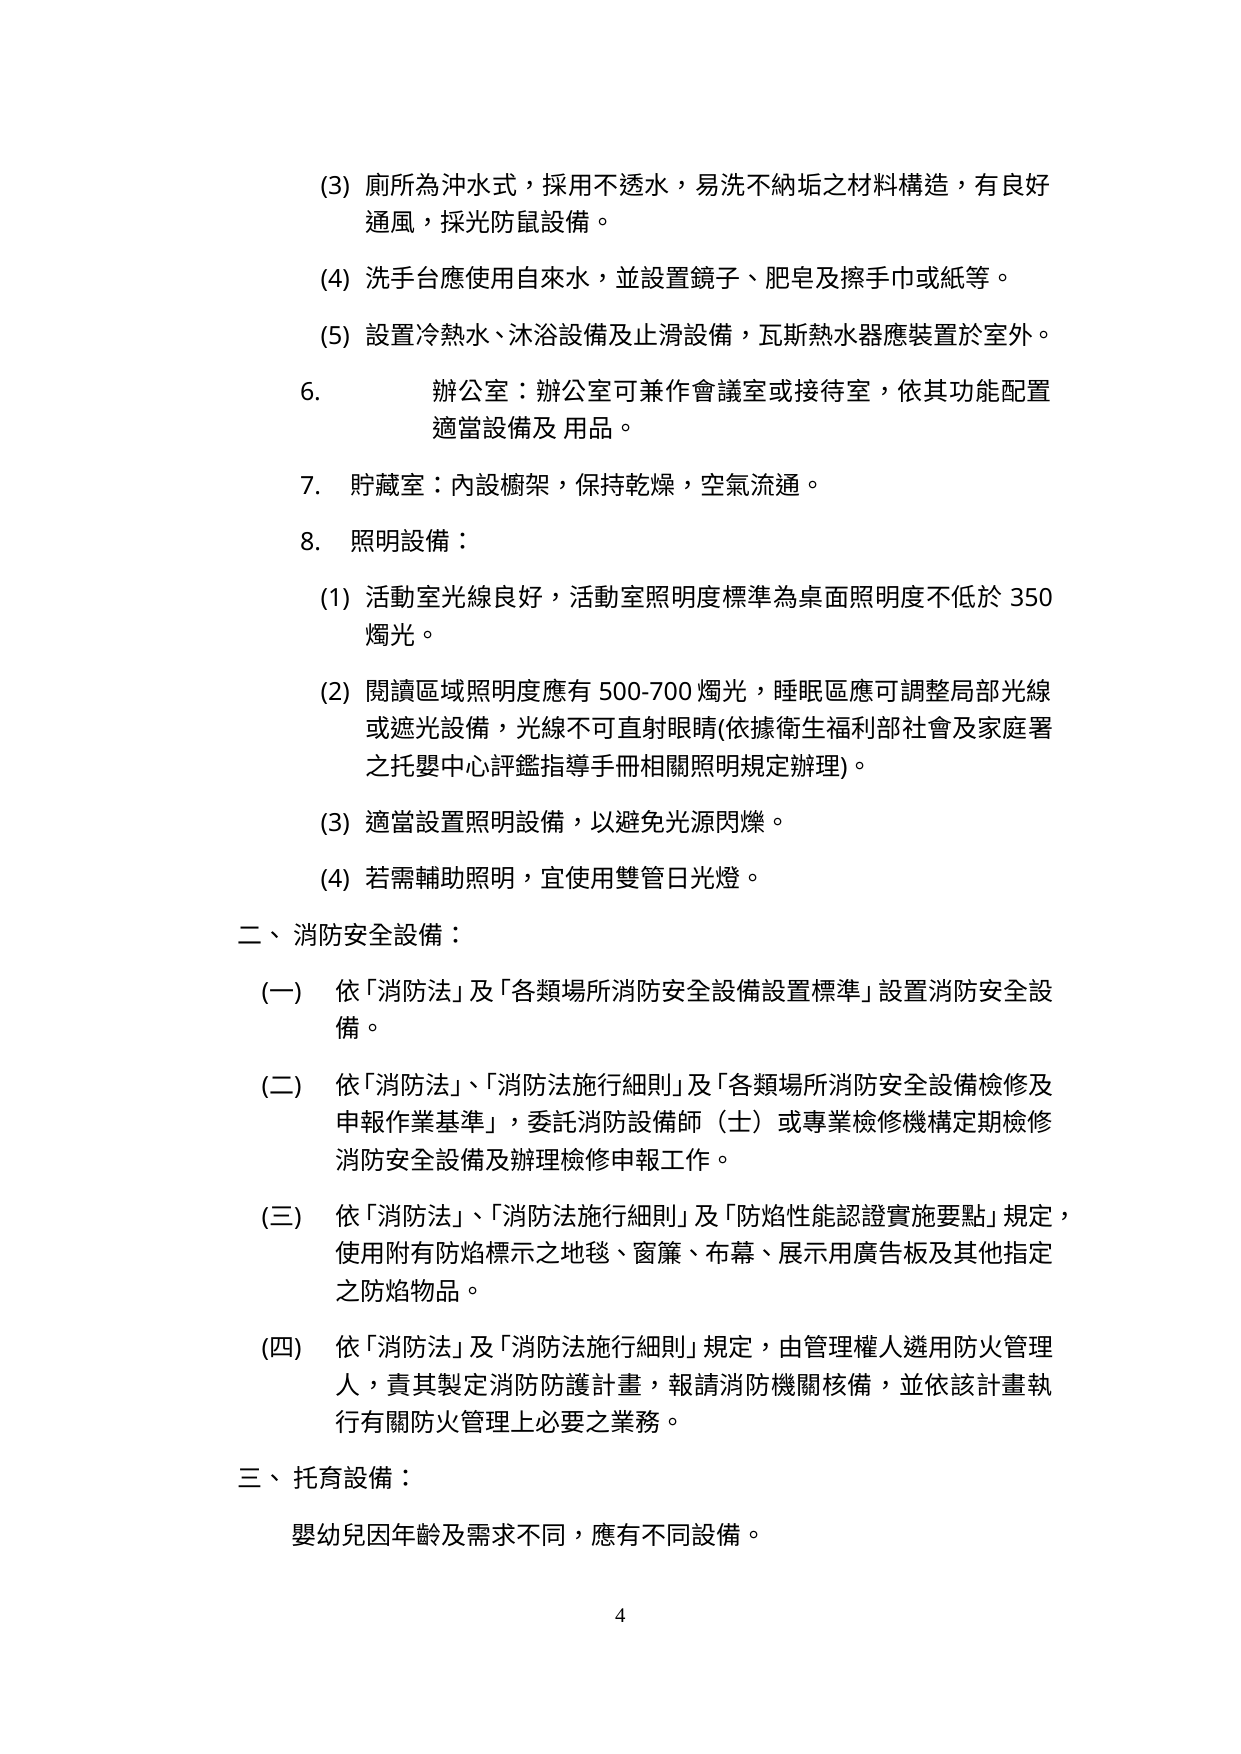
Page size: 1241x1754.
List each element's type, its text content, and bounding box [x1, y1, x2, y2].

list 消防安全設備： [237, 914, 1053, 952]
list 貯藏室：內設櫥架，保持乾燥，空氣流通。 [300, 464, 1053, 502]
list 依「消防法」及「消防法施行細則」規定，由管理權人遴用防火管理人，責其製定消防防護計畫，報請消防機關核備，並依該計畫執行有關防火管理上必要之業務。 [261, 1327, 1053, 1439]
list 依「消防法」及「各類場所消防安全設備設置標準」設置消防安全設備。 [261, 971, 1053, 1046]
list 廁所為沖水式，採用不透水，易洗不納垢之材料構造，有良好通風，採光防鼠設備。 [320, 164, 1053, 239]
list 托育設備： [237, 1458, 1053, 1496]
list 洗手台應使用自來水，並設置鏡子、肥皂及擦手巾或紙等。 [320, 258, 1053, 296]
list 若需輔助照明，宜使用雙管日光燈。 [320, 858, 1053, 896]
list 適當設置照明設備，以避免光源閃爍。 [320, 802, 1053, 839]
list 照明設備： [300, 521, 1053, 558]
text 嬰幼兒因年齡及需求不同，應有不同設備。 [291, 1514, 1053, 1552]
list 依「消防法」、「消防法施行細則」及「防焰性能認證實施要點」規定，使用附有防焰標示之地毯、窗簾、布幕、展示用廣告板及其他指定之防焰物品。 [261, 1196, 1053, 1308]
list 依「消防法」、「消防法施行細則」及「各類場所消防安全設備檢修及申報作業基準」，委託消防設備師（士）或專業檢修機構定期檢修消防安全設備及辦理檢修申報工作。 [261, 1064, 1053, 1177]
list 閱讀區域照明度應有500-700燭光，睡眠區應可調整局部光線或遮光設備，光線不可直射眼睛(依據衛生福利部社會及家庭署之托嬰中心評鑑指導手冊相關照明規定辦理)。 [320, 671, 1053, 783]
list 活動室光線良好，活動室照明度標準為桌面照明度不低於350燭光。 [320, 577, 1053, 652]
list 設置冷熱水、沐浴設備及止滑設備，瓦斯熱水器應裝置於室外。 [320, 314, 1053, 352]
list 辦公室：辦公室可兼作會議室或接待室，依其功能配置適當設備及 用品。 [300, 371, 1053, 446]
